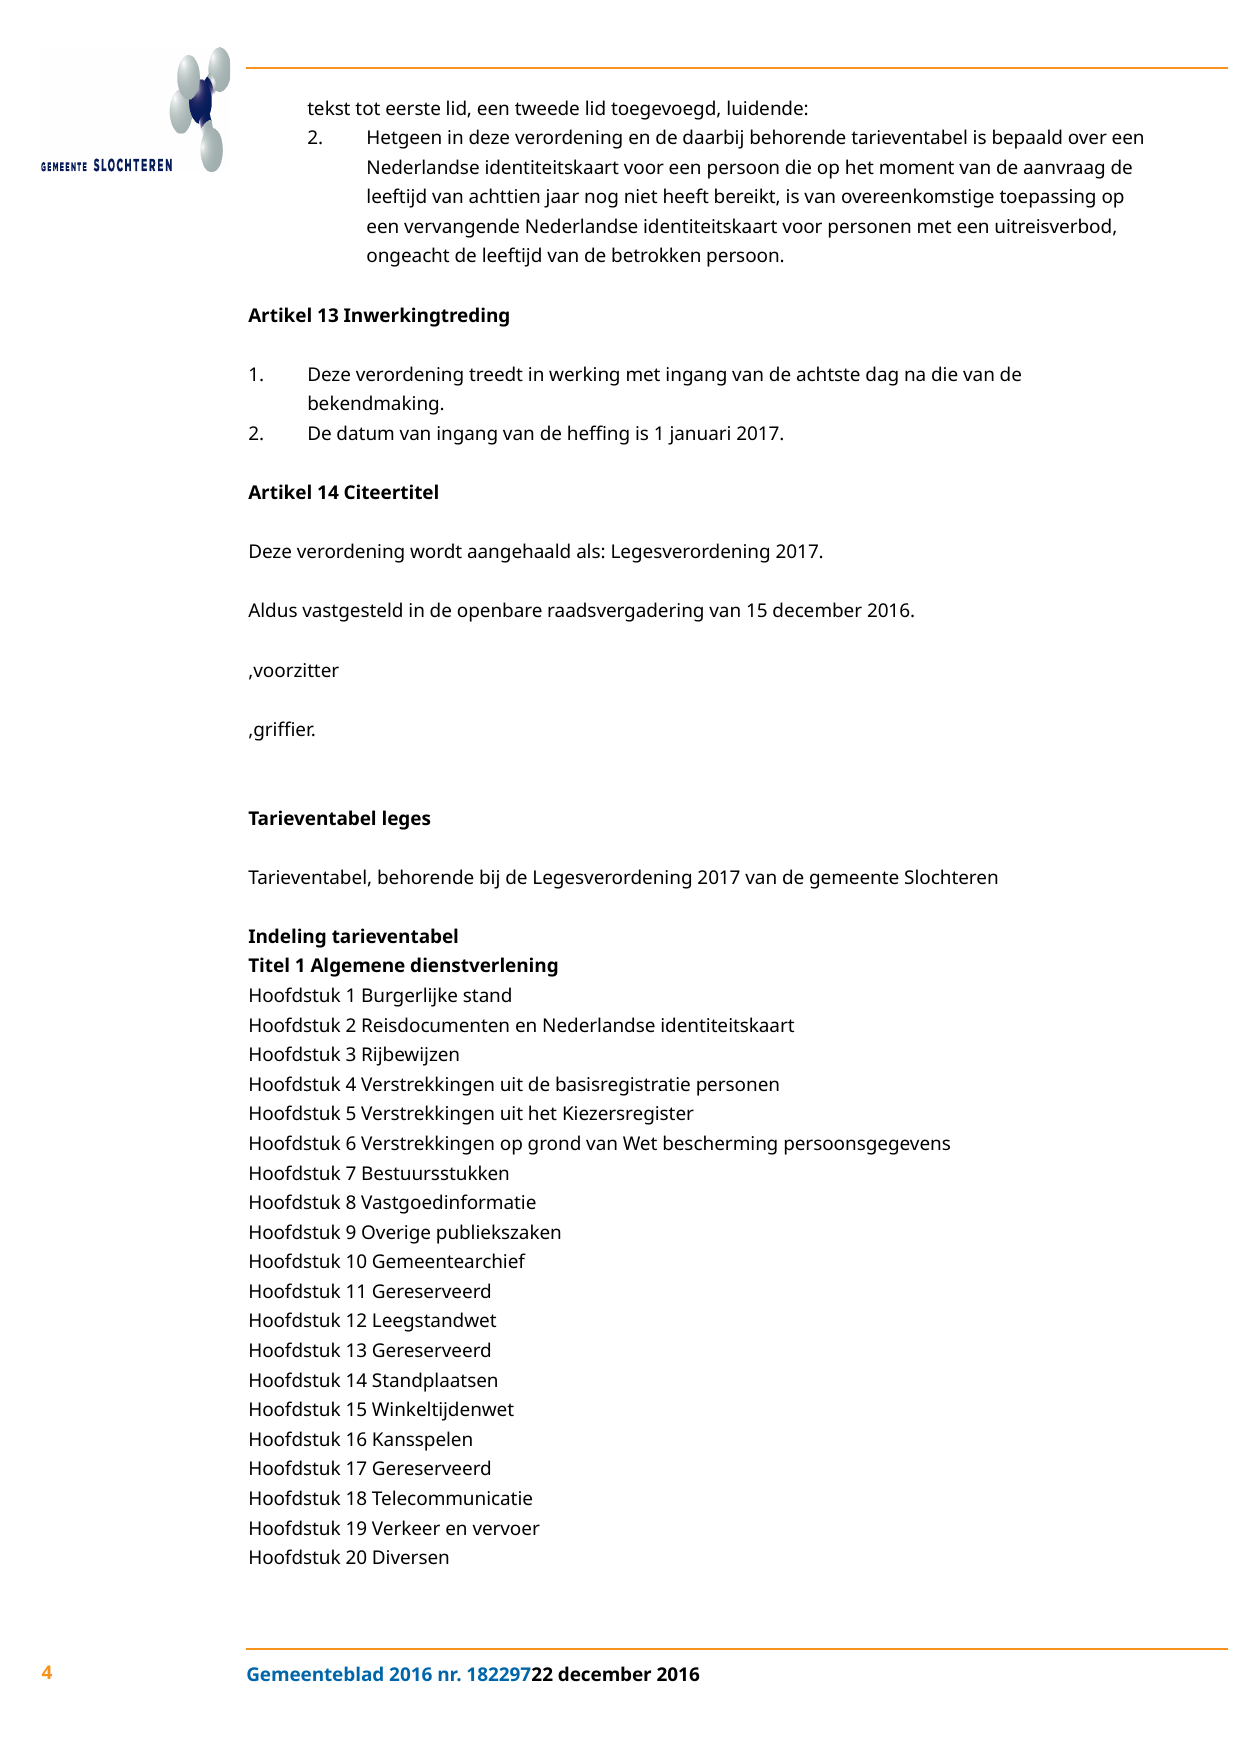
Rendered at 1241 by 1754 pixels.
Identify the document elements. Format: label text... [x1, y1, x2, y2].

text Hoofdstuk 5 Verstrekkingen uit het Kiezersregister [248, 1101, 1152, 1126]
text Aldus vastgesteld in de openbare raadsvergadering van 15 december 2016. [248, 598, 1152, 623]
text Hoofdstuk 12 Leegstandwet [248, 1308, 1152, 1333]
list Hetgeen in deze verordening en de daarbij behorende tarieventabel is bepaald over een Nederlandse identiteitskaart voor een persoon die op het moment van de aanvraag de leeftijd van achttien jaar nog niet heeft bereikt, is van overeenkomstige toepassing op een vervangende Nederlandse identiteitskaart voor personen met een uitreisverbod, ongeacht de leeftijd van de betrokken persoon. [307, 124, 1152, 268]
text Hoofdstuk 9 Overige publiekszaken [248, 1219, 1152, 1245]
text Artikel 14 Citeertitel [248, 479, 1152, 505]
text Hoofdstuk 19 Verkeer en vervoer [248, 1515, 1152, 1541]
text Hoofdstuk 15 Winkeltijdenwet [248, 1396, 1152, 1422]
list Deze verordening treedt in werking met ingang van de achtste dag na die van de bekendmaking. [248, 361, 1152, 416]
text Hoofdstuk 18 Telecommunicatie [248, 1485, 1152, 1511]
text Hoofdstuk 11 Gereserveerd [248, 1278, 1152, 1304]
list tekst tot eerste lid, een tweede lid toegevoegd, luidende: [248, 95, 1152, 121]
text Hoofdstuk 4 Verstrekkingen uit de basisregistratie personen [248, 1071, 1152, 1097]
list De datum van ingang van de heffing is 1 januari 2017. [248, 420, 1152, 446]
text Artikel 13 Inwerkingtreding [248, 302, 1152, 328]
text Hoofdstuk 1 Burgerlijke stand [248, 982, 1152, 1008]
text Hoofdstuk 6 Verstrekkingen op grond van Wet bescherming persoonsgegevens [248, 1130, 1152, 1156]
text Hoofdstuk 3 Rijbewijzen [248, 1041, 1152, 1067]
text Hoofdstuk 7 Bestuursstukken [248, 1160, 1152, 1186]
text Hoofdstuk 20 Diversen [248, 1544, 1152, 1570]
text Titel 1 Algemene dienstverlening [248, 953, 1152, 978]
text Hoofdstuk 13 Gereserveerd [248, 1337, 1152, 1363]
picture [41, 47, 231, 172]
text Tarieventabel, behorende bij de Legesverordening 2017 van de gemeente Slochteren [248, 864, 1152, 890]
text Hoofdstuk 8 Vastgoedinformatie [248, 1189, 1152, 1215]
text Hoofdstuk 17 Gereserveerd [248, 1456, 1152, 1481]
text Tarieventabel leges [248, 805, 1152, 831]
text Hoofdstuk 16 Kansspelen [248, 1426, 1152, 1452]
text Hoofdstuk 2 Reisdocumenten en Nederlandse identiteitskaart [248, 1012, 1152, 1038]
text Hoofdstuk 14 Standplaatsen [248, 1367, 1152, 1393]
text Deze verordening wordt aangehaald als: Legesverordening 2017. [248, 538, 1152, 564]
text Hoofdstuk 10 Gemeentearchief [248, 1248, 1152, 1274]
text Indeling tarieventabel [248, 923, 1152, 949]
text ,voorzitter [248, 657, 1152, 683]
text ,griffier. [248, 716, 1152, 742]
